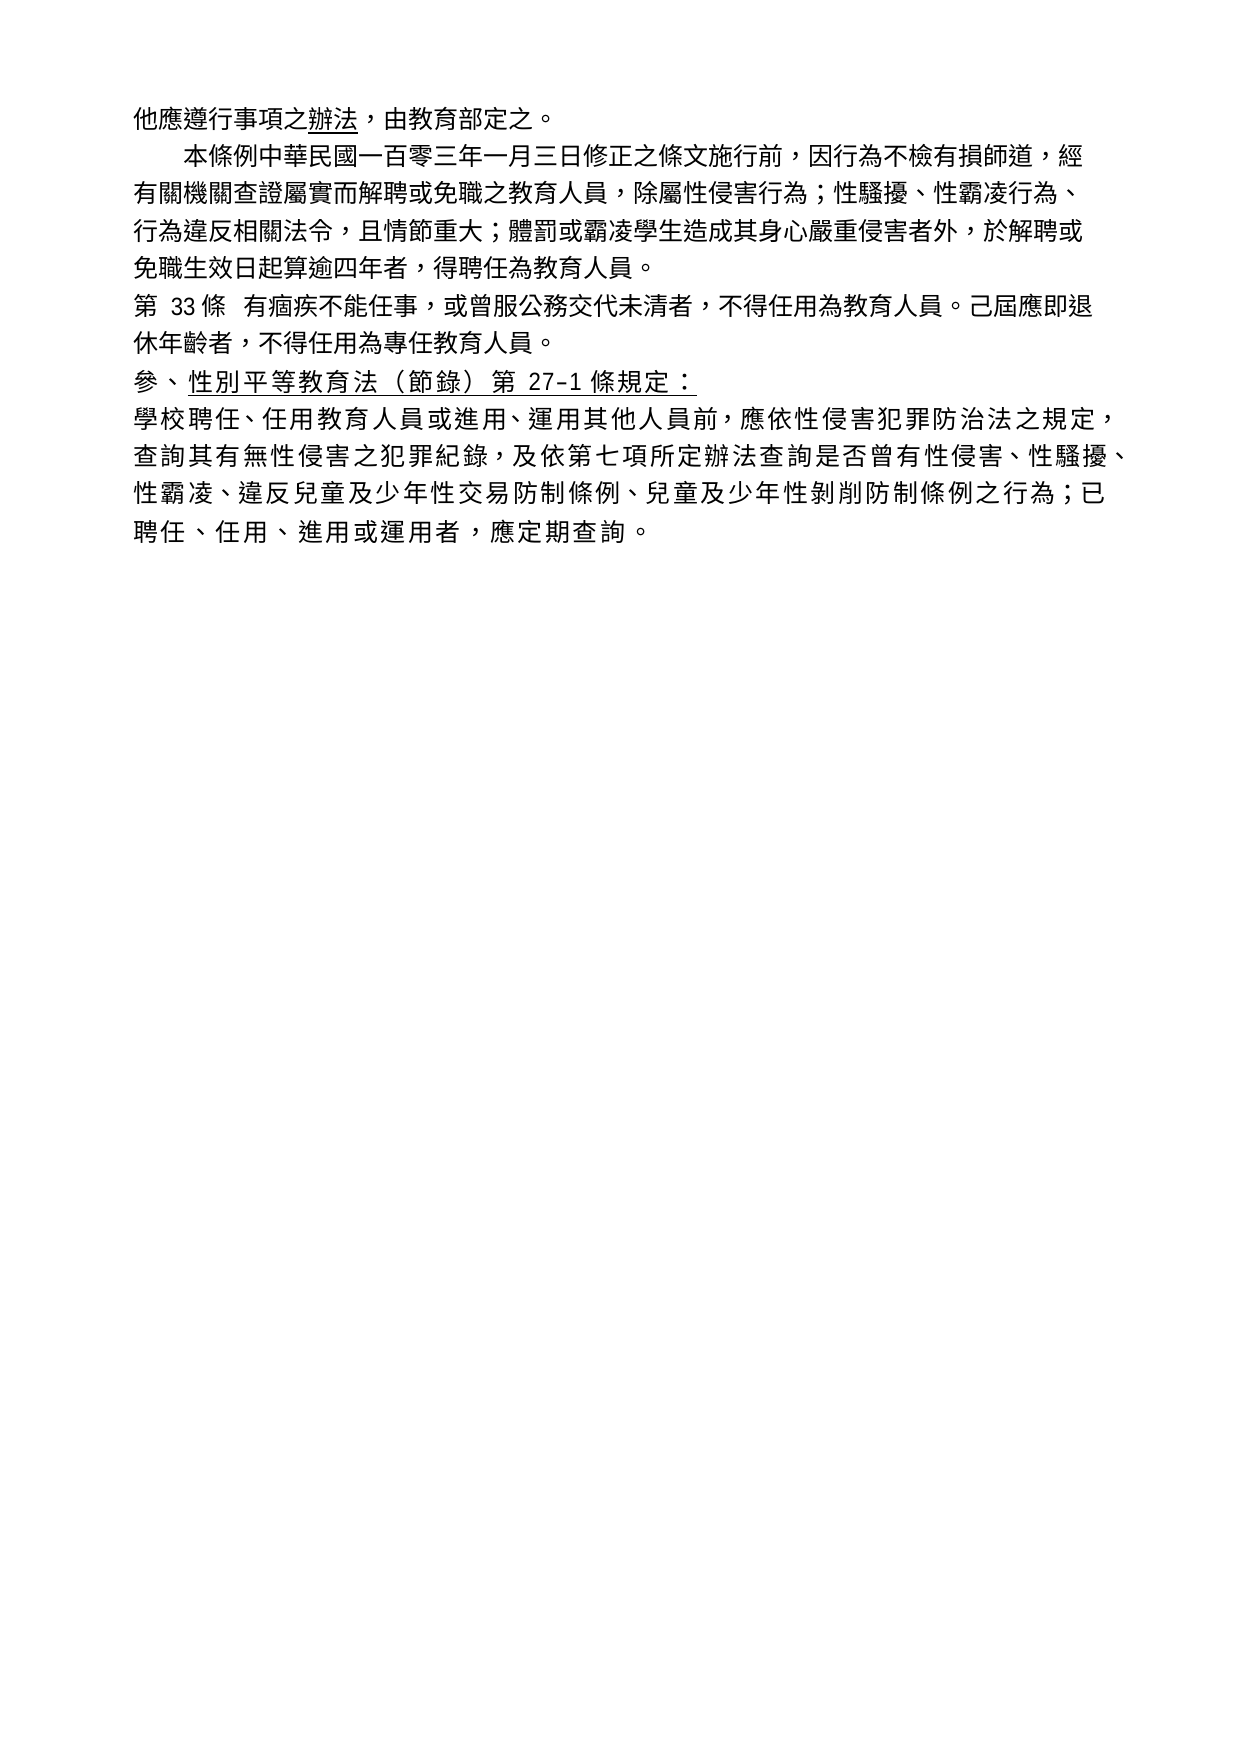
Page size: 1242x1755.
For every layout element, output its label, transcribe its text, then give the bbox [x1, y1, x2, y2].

text 參、性別平等教育法（節錄）第 27-1 條規定： [133, 360, 1144, 396]
text 他應遵行事項之辦法，由教育部定之。 [133, 98, 1144, 133]
text 聘任、任用、進用或運用者，應定期查詢。 [133, 510, 1144, 545]
text 學校聘任、任用教育人員或進用、運用其他人員前，應依性侵害犯罪防治法之規定， [133, 396, 1144, 433]
text 查詢其有無性侵害之犯罪紀錄，及依第七項所定辦法查詢是否曾有性侵害、性騷擾、 性霸凌、違反兒童及少年性交易防制條例、兒童及少年性剝削防制條例之行為；已 [133, 435, 1139, 510]
text 行為違反相關法令，且情節重大；體罰或霸凌學生造成其身心嚴重侵害者外，於解聘或 免職生效日起算逾四年者，得聘任為教育人員。 [133, 210, 1092, 285]
text 第 33 條 有痼疾不能任事，或曾服公務交代未清者，不得任用為教育人員。己屆應即退 休年齡者，不得任用為專任教育人員。 [133, 285, 1105, 360]
text 本條例中華民國一百零三年一月三日修正之條文施行前，因行為不檢有損師道，經 有關機關查證屬實而解聘或免職之教育人員，除屬性侵害行為；性騷擾、性霸凌行為、 [133, 135, 1092, 210]
